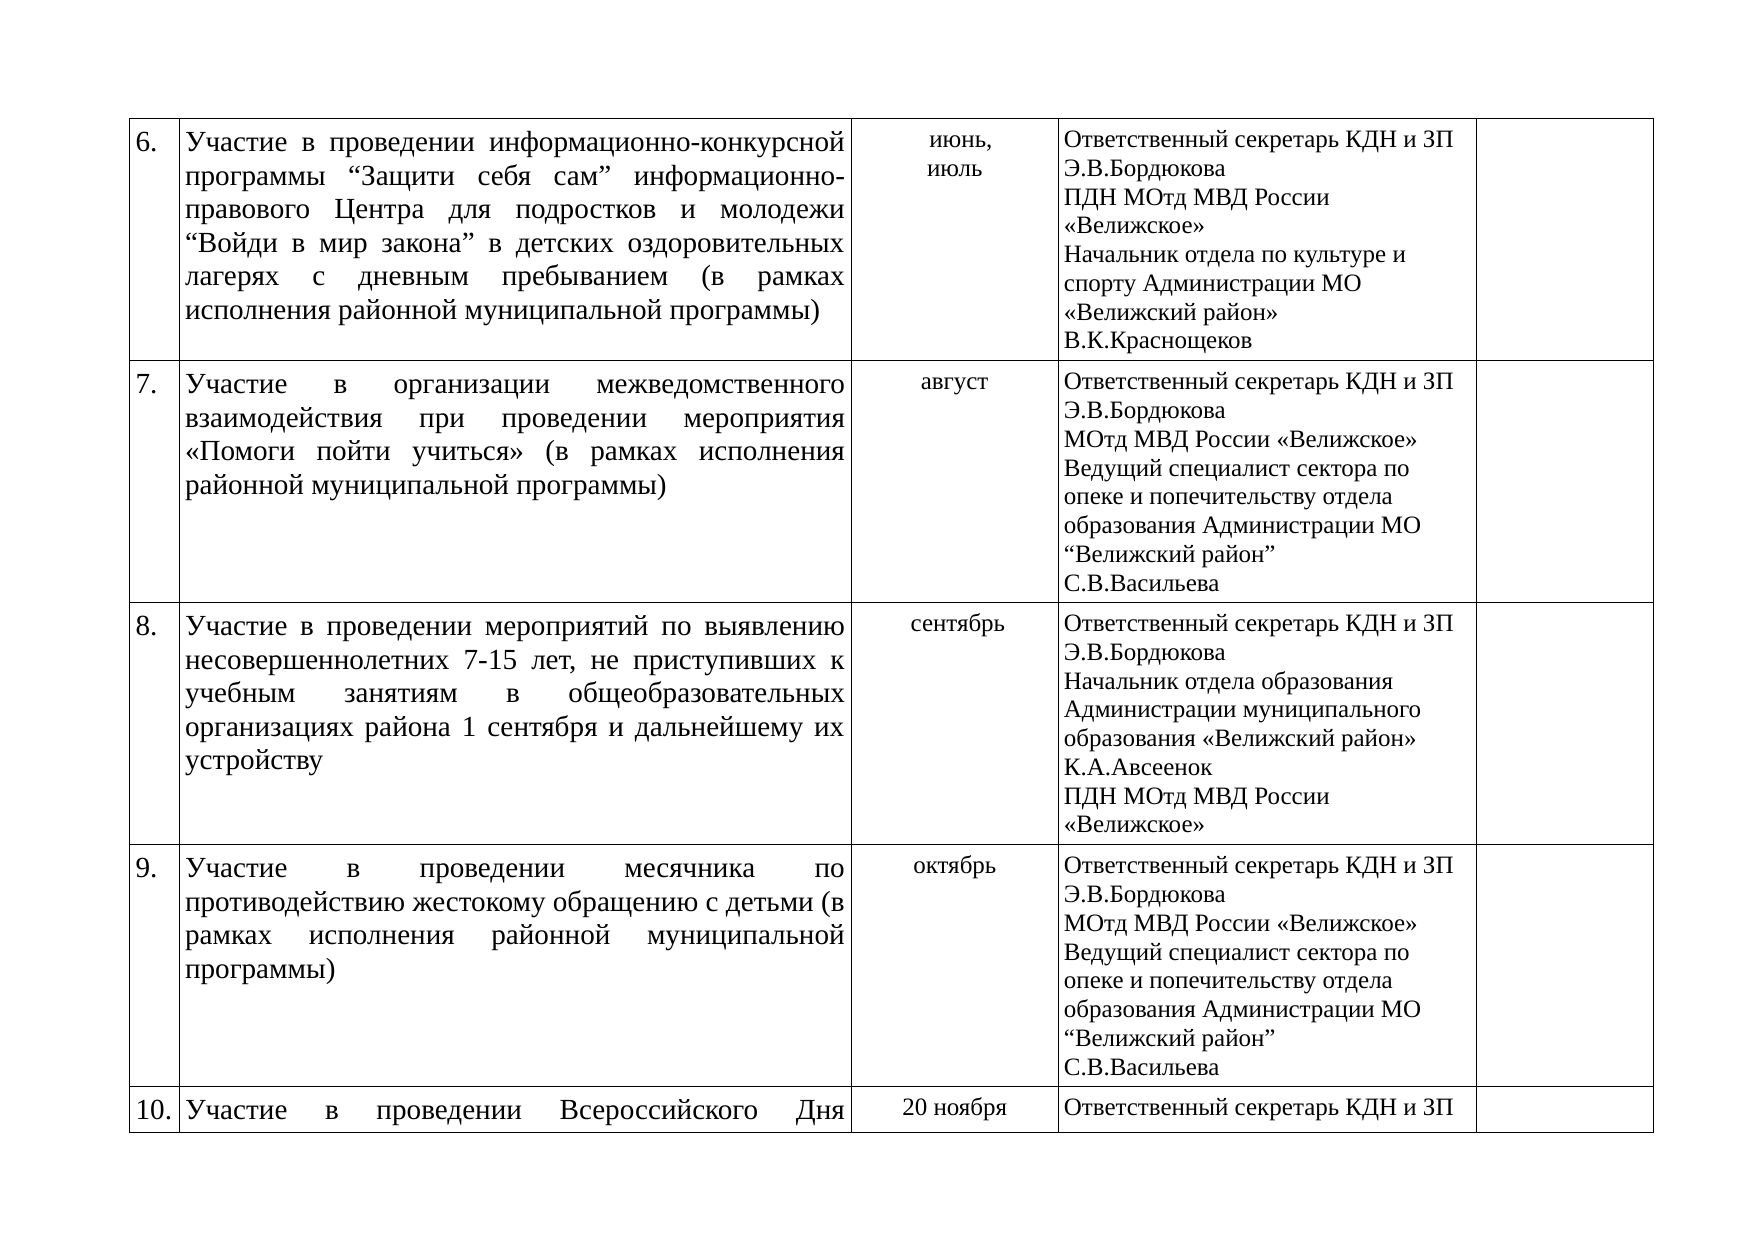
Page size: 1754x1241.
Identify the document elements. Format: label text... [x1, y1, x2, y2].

table_cell 7. [130, 361, 179, 602]
table_cell 20 ноября [852, 1087, 1058, 1132]
table_cell Ответственный секретарь КДН и ЗП Э.В.Бордюкова ПДН МОтд МВД России «Велижское» Начальник отдела по культуре и спорту Администрации МО «Велижский район» В.К.Краснощеков [1059, 119, 1476, 360]
table_cell [1477, 119, 1653, 360]
table_cell Участие в проведении Всероссийского Дня [180, 1087, 851, 1132]
table_cell октябрь [852, 845, 1058, 1086]
table_cell Участие в проведении информационно-конкурсной программы “Защити себя сам” информационно-правового Центра для подростков и молодежи “Войди в мир закона” в детских оздоровительных лагерях с дневным пребыванием (в рамках исполнения районной муниципальной программы) [180, 119, 851, 360]
table_cell июнь, июль [852, 119, 1058, 360]
table_cell сентябрь [852, 603, 1058, 844]
table_cell 6. [130, 119, 179, 360]
table_cell Участие в организации межведомственного взаимодействия при проведении мероприятия «Помоги пойти учиться» (в рамках исполнения районной муниципальной программы) [180, 361, 851, 602]
table_cell 9. [130, 845, 179, 1086]
table_cell август [852, 361, 1058, 602]
table_cell Ответственный секретарь КДН и ЗП Э.В.Бордюкова МОтд МВД России «Велижское» Ведущий специалист сектора по опеке и попечительству отдела образования Администрации МО “Велижский район” С.В.Васильева [1059, 361, 1476, 602]
table_cell 8. [130, 603, 179, 844]
table_cell Ответственный секретарь КДН и ЗП Э.В.Бордюкова МОтд МВД России «Велижское» Ведущий специалист сектора по опеке и попечительству отдела образования Администрации МО “Велижский район” С.В.Васильева [1059, 845, 1476, 1086]
table_cell Участие в проведении месячника по противодействию жестокому обращению с детьми (в рамках исполнения районной муниципальной программы) [180, 845, 851, 1086]
table_cell [1477, 845, 1653, 1086]
table_cell Участие в проведении мероприятий по выявлению несовершеннолетних 7-15 лет, не приступивших к учебным занятиям в общеобразовательных организациях района 1 сентября и дальнейшему их устройству [180, 603, 851, 844]
table_cell Ответственный секретарь КДН и ЗП Э.В.Бордюкова Начальник отдела образования Администрации муниципального образования «Велижский район» К.А.Авсеенок ПДН МОтд МВД России «Велижское» [1059, 603, 1476, 844]
table_cell Ответственный секретарь КДН и ЗП [1059, 1087, 1476, 1132]
table_cell [1477, 603, 1653, 844]
table_cell [1477, 1087, 1653, 1132]
table_cell 10. [130, 1087, 179, 1132]
table_cell [1477, 361, 1653, 602]
